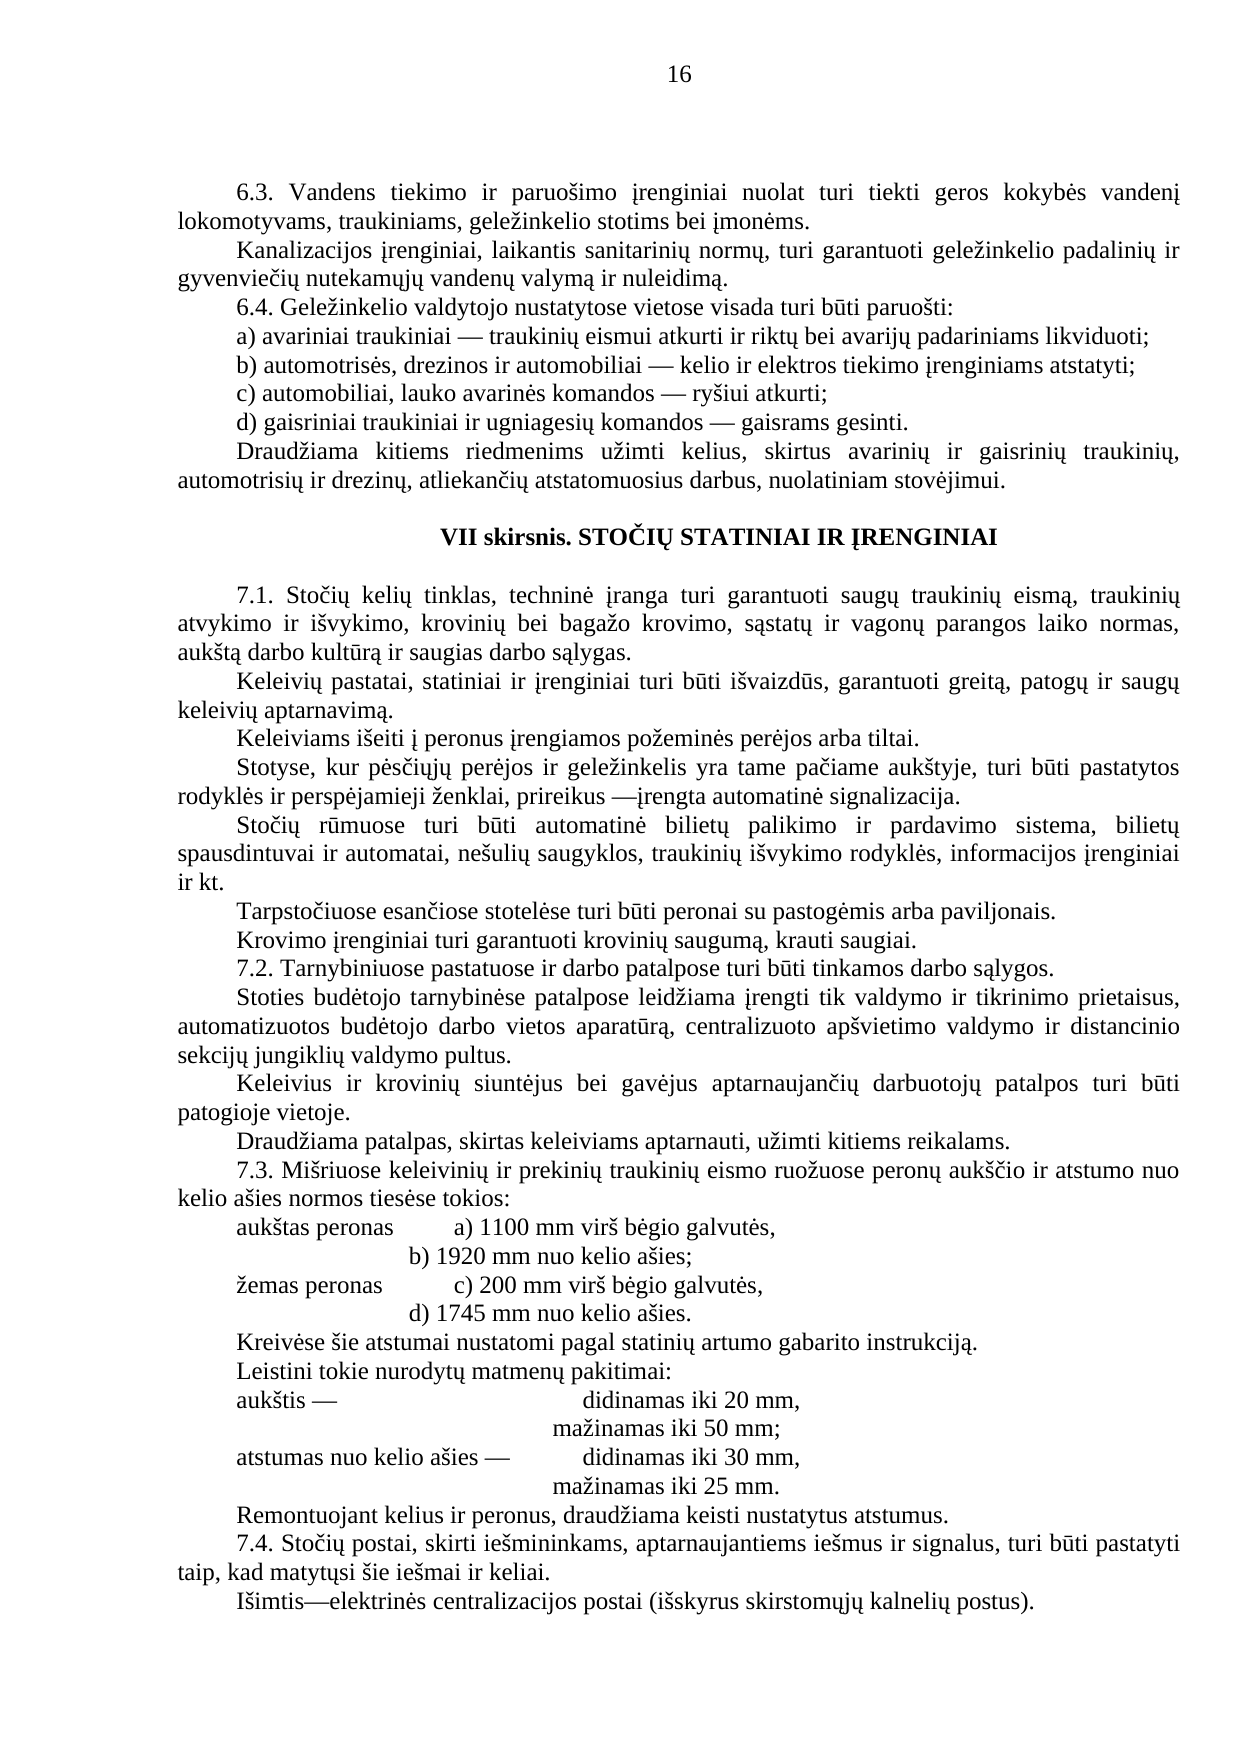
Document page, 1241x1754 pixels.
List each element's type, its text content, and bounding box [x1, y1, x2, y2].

text d) 1745 mm nuo kelio ašies. [327, 1298, 1181, 1327]
text Keleivių pastatai, statiniai ir įrenginiai turi būti išvaizdūs, garantuoti greitą, patogų ir saugų keleivių aptarnavimą. [177, 666, 1181, 723]
text Kanalizacijos įrenginiai, laikantis sanitarinių normų, turi garantuoti geležinkelio padalinių ir gyvenviečių nutekamųjų vandenų valymą ir nuleidimą. [177, 235, 1181, 292]
text mažinamas iki 25 mm. [477, 1471, 1181, 1500]
text Keleivius ir krovinių siuntėjus bei gavėjus aptarnaujančių darbuotojų patalpos turi būti patogioje vietoje. [177, 1068, 1181, 1126]
text Keleiviams išeiti į peronus įrengiamos požeminės perėjos arba tiltai. [177, 723, 1181, 752]
text Draudžiama kitiems riedmenims užimti kelius, skirtus avarinių ir gaisrinių traukinių, automotrisių ir drezinų, atliekančių atstatomuosius darbus, nuolatiniam stovėjimui. [177, 436, 1181, 493]
text c) automobiliai, lauko avarinės komandos — ryšiui atkurti; [177, 378, 1181, 407]
text žemas peronas c) 200 mm virš bėgio galvutės, [177, 1270, 1181, 1298]
text aukštis — didinamas iki 20 mm, [177, 1385, 1181, 1413]
text a) avariniai traukiniai — traukinių eismui atkurti ir riktų bei avarijų padariniams likviduoti; [177, 321, 1181, 350]
text Stoties budėtojo tarnybinėse patalpose leidžiama įrengti tik valdymo ir tikrinimo prietaisus, automatizuotos budėtojo darbo vietos aparatūrą, centralizuoto apšvietimo valdymo ir distancinio sekcijų jungiklių valdymo pultus. [177, 982, 1181, 1068]
text Stočių rūmuose turi būti automatinė bilietų palikimo ir pardavimo sistema, bilietų spausdintuvai ir automatai, nešulių saugyklos, traukinių išvykimo rodyklės, informacijos įrenginiai ir kt. [177, 810, 1181, 896]
text b) automotrisės, drezinos ir automobiliai — kelio ir elektros tiekimo įrenginiams atstatyti; [177, 350, 1181, 378]
text 7.2. Tarnybiniuose pastatuose ir darbo patalpose turi būti tinkamos darbo sąlygos. [177, 953, 1181, 982]
text 6.4. Geležinkelio valdytojo nustatytose vietose visada turi būti paruošti: [177, 292, 1181, 321]
text aukštas peronas a) 1100 mm virš bėgio galvutės, [177, 1212, 1181, 1241]
text Draudžiama patalpas, skirtas keleiviams aptarnauti, užimti kitiems reikalams. [177, 1126, 1181, 1155]
text Remontuojant kelius ir peronus, draudžiama keisti nustatytus atstumus. [177, 1500, 1181, 1528]
text 7.3. Mišriuose keleivinių ir prekinių traukinių eismo ruožuose peronų aukščio ir atstumo nuo kelio ašies normos tiesėse tokios: [177, 1155, 1181, 1212]
text Išimtis—elektrinės centralizacijos postai (išskyrus skirstomųjų kalnelių postus). [177, 1586, 1181, 1615]
text d) gaisriniai traukiniai ir ugniagesių komandos — gaisrams gesinti. [177, 407, 1181, 436]
text VII skirsnis. STOČIŲ STATINIAI IR ĮRENGINIAI [240, 522, 1139, 551]
text b) 1920 mm nuo kelio ašies; [390, 1241, 1181, 1270]
text Kreivėse šie atstumai nustatomi pagal statinių artumo gabarito instrukciją. [177, 1327, 1181, 1356]
text 7.4. Stočių postai, skirti iešmininkams, aptarnaujantiems iešmus ir signalus, turi būti pastatyti taip, kad matytųsi šie iešmai ir keliai. [177, 1528, 1181, 1586]
text mažinamas iki 50 mm; [477, 1413, 1181, 1442]
text Krovimo įrenginiai turi garantuoti krovinių saugumą, krauti saugiai. [177, 925, 1181, 953]
text Leistini tokie nurodytų matmenų pakitimai: [177, 1356, 1181, 1385]
text Tarpstočiuose esančiose stotelėse turi būti peronai su pastogėmis arba paviljonais. [177, 896, 1181, 925]
text 6.3. Vandens tiekimo ir paruošimo įrenginiai nuolat turi tiekti geros kokybės vandenį lokomotyvams, traukiniams, geležinkelio stotims bei įmonėms. [177, 177, 1181, 235]
text atstumas nuo kelio ašies — didinamas iki 30 mm, [177, 1442, 1181, 1471]
text 7.1. Stočių kelių tinklas, techninė įranga turi garantuoti saugų traukinių eismą, traukinių atvykimo ir išvykimo, krovinių bei bagažo krovimo, sąstatų ir vagonų parangos laiko normas, aukštą darbo kultūrą ir saugias darbo sąlygas. [177, 580, 1181, 666]
text Stotyse, kur pėsčiųjų perėjos ir geležinkelis yra tame pačiame aukštyje, turi būti pastatytos rodyklės ir perspėjamieji ženklai, prireikus —įrengta automatinė signalizacija. [177, 752, 1181, 810]
